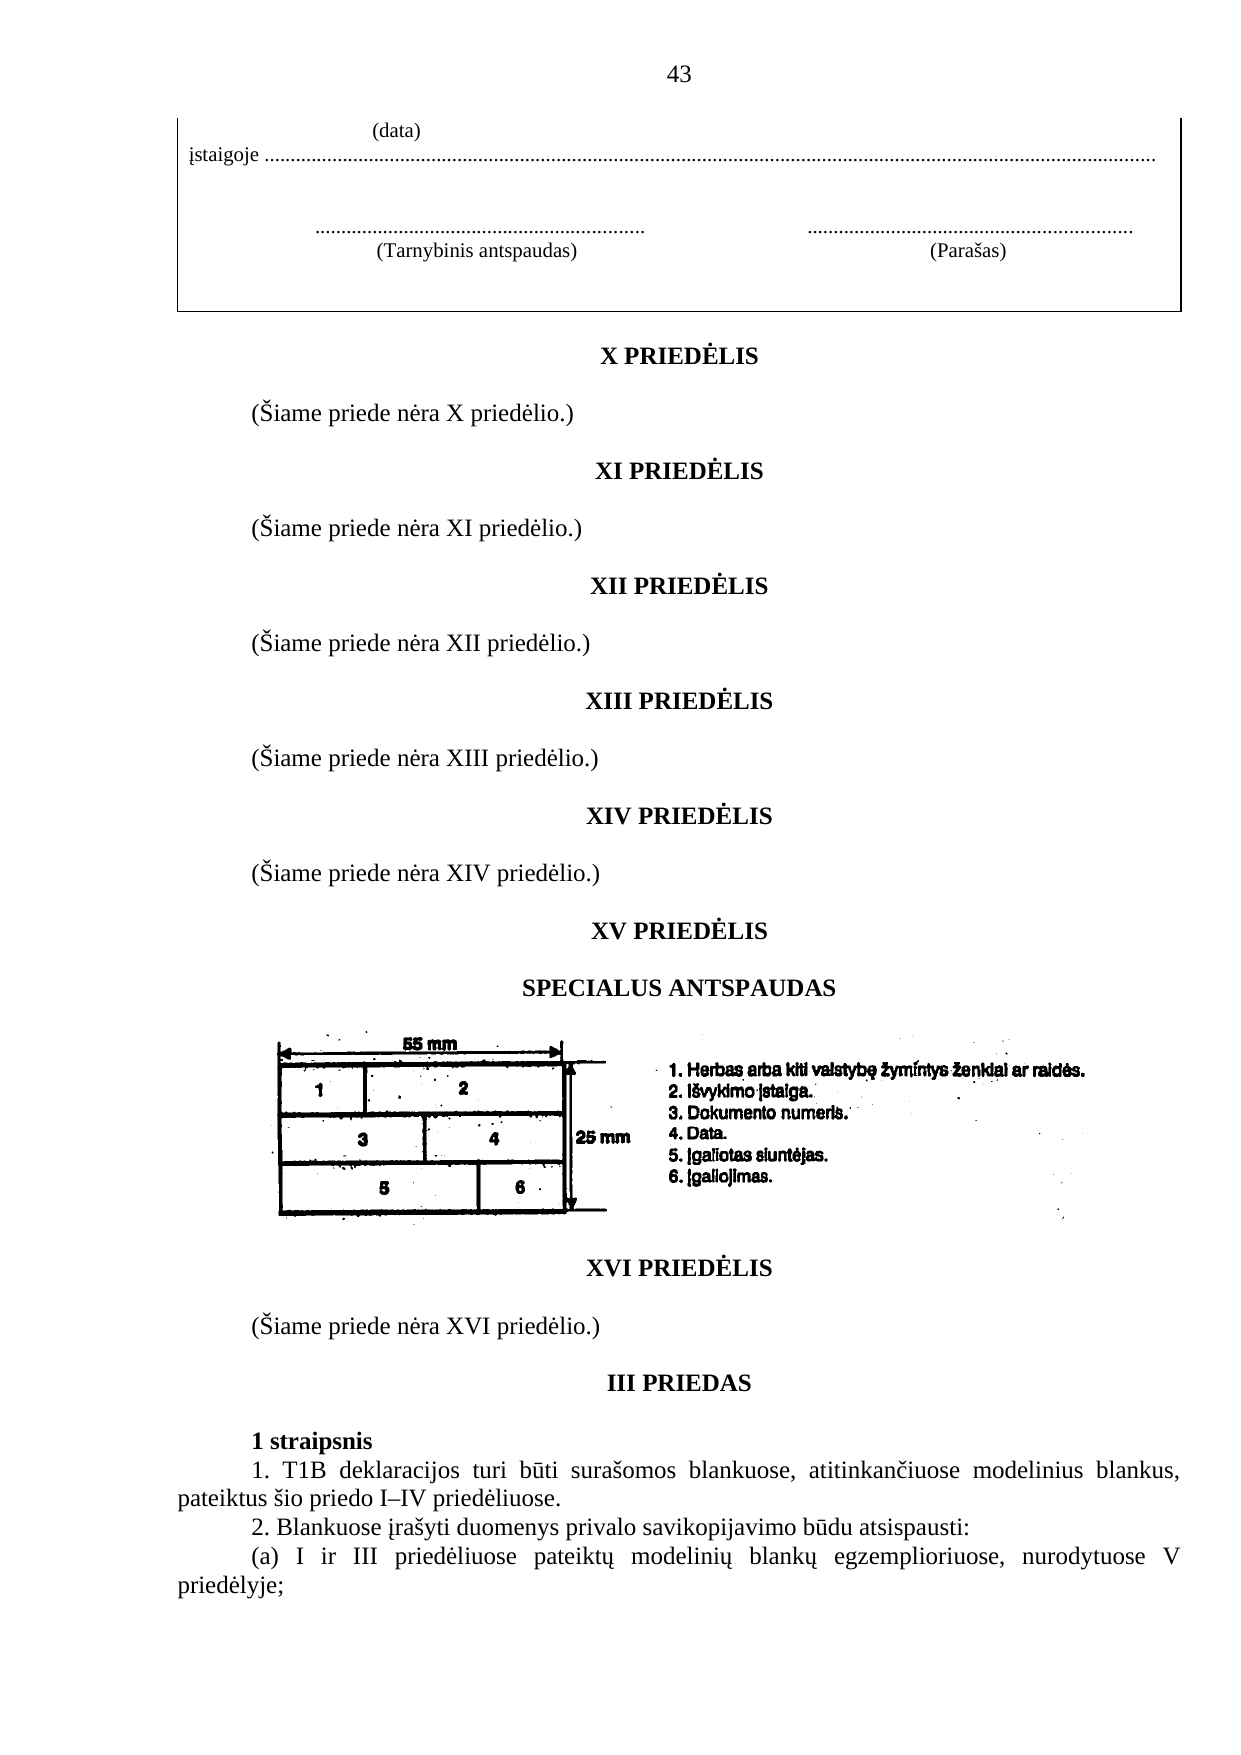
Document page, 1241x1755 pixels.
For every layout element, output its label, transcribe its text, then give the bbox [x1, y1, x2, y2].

text XV PRIEDĖLIS [177, 916, 1181, 945]
text III PRIEDAS [177, 1368, 1181, 1397]
table_cell [178, 190, 1180, 214]
text (a) I ir III priedėliuose pateiktų modelinių blankų egzemplioriuose, nurodytuose V priedėlyje; [177, 1541, 1181, 1598]
text (Šiame priede nėra XVI priedėlio.) [177, 1311, 1181, 1340]
text (Šiame priede nėra XII priedėlio.) [177, 628, 1181, 657]
table_cell (Tarnybinis antspaudas) (Parašas) [178, 214, 1180, 287]
text XIV PRIEDĖLIS [177, 801, 1181, 830]
text XIII PRIEDĖLIS [177, 686, 1181, 715]
text 1 straipsnis [177, 1426, 1181, 1455]
table_cell Tranzito operacija atliekama gabenant prekes su T1B dokumentu įformintu , deklaracijos Nr. (data) įstaigoje [178, 118, 1180, 190]
text XI PRIEDĖLIS [177, 456, 1181, 485]
text 2. Blankuose įrašyti duomenys privalo savikopijavimo būdu atsispausti: [177, 1512, 1181, 1541]
text (Šiame priede nėra XIII priedėlio.) [177, 743, 1181, 772]
text X PRIEDĖLIS [177, 341, 1181, 370]
text (Šiame priede nėra X priedėlio.) [177, 398, 1181, 427]
text SPECIALUS ANTSPAUDAS [177, 973, 1181, 1002]
text (Šiame priede nėra XIV priedėlio.) [177, 858, 1181, 887]
table_cell [178, 287, 1180, 311]
text XII PRIEDĖLIS [177, 571, 1181, 600]
text XVI PRIEDĖLIS [177, 1253, 1181, 1282]
text (Šiame priede nėra XI priedėlio.) [177, 513, 1181, 542]
text 1. T1B deklaracijos turi būti surašomos blankuose, atitinkančiuose modelinius blankus, pateiktus šio priedo I–IV priedėliuose. [177, 1455, 1181, 1512]
